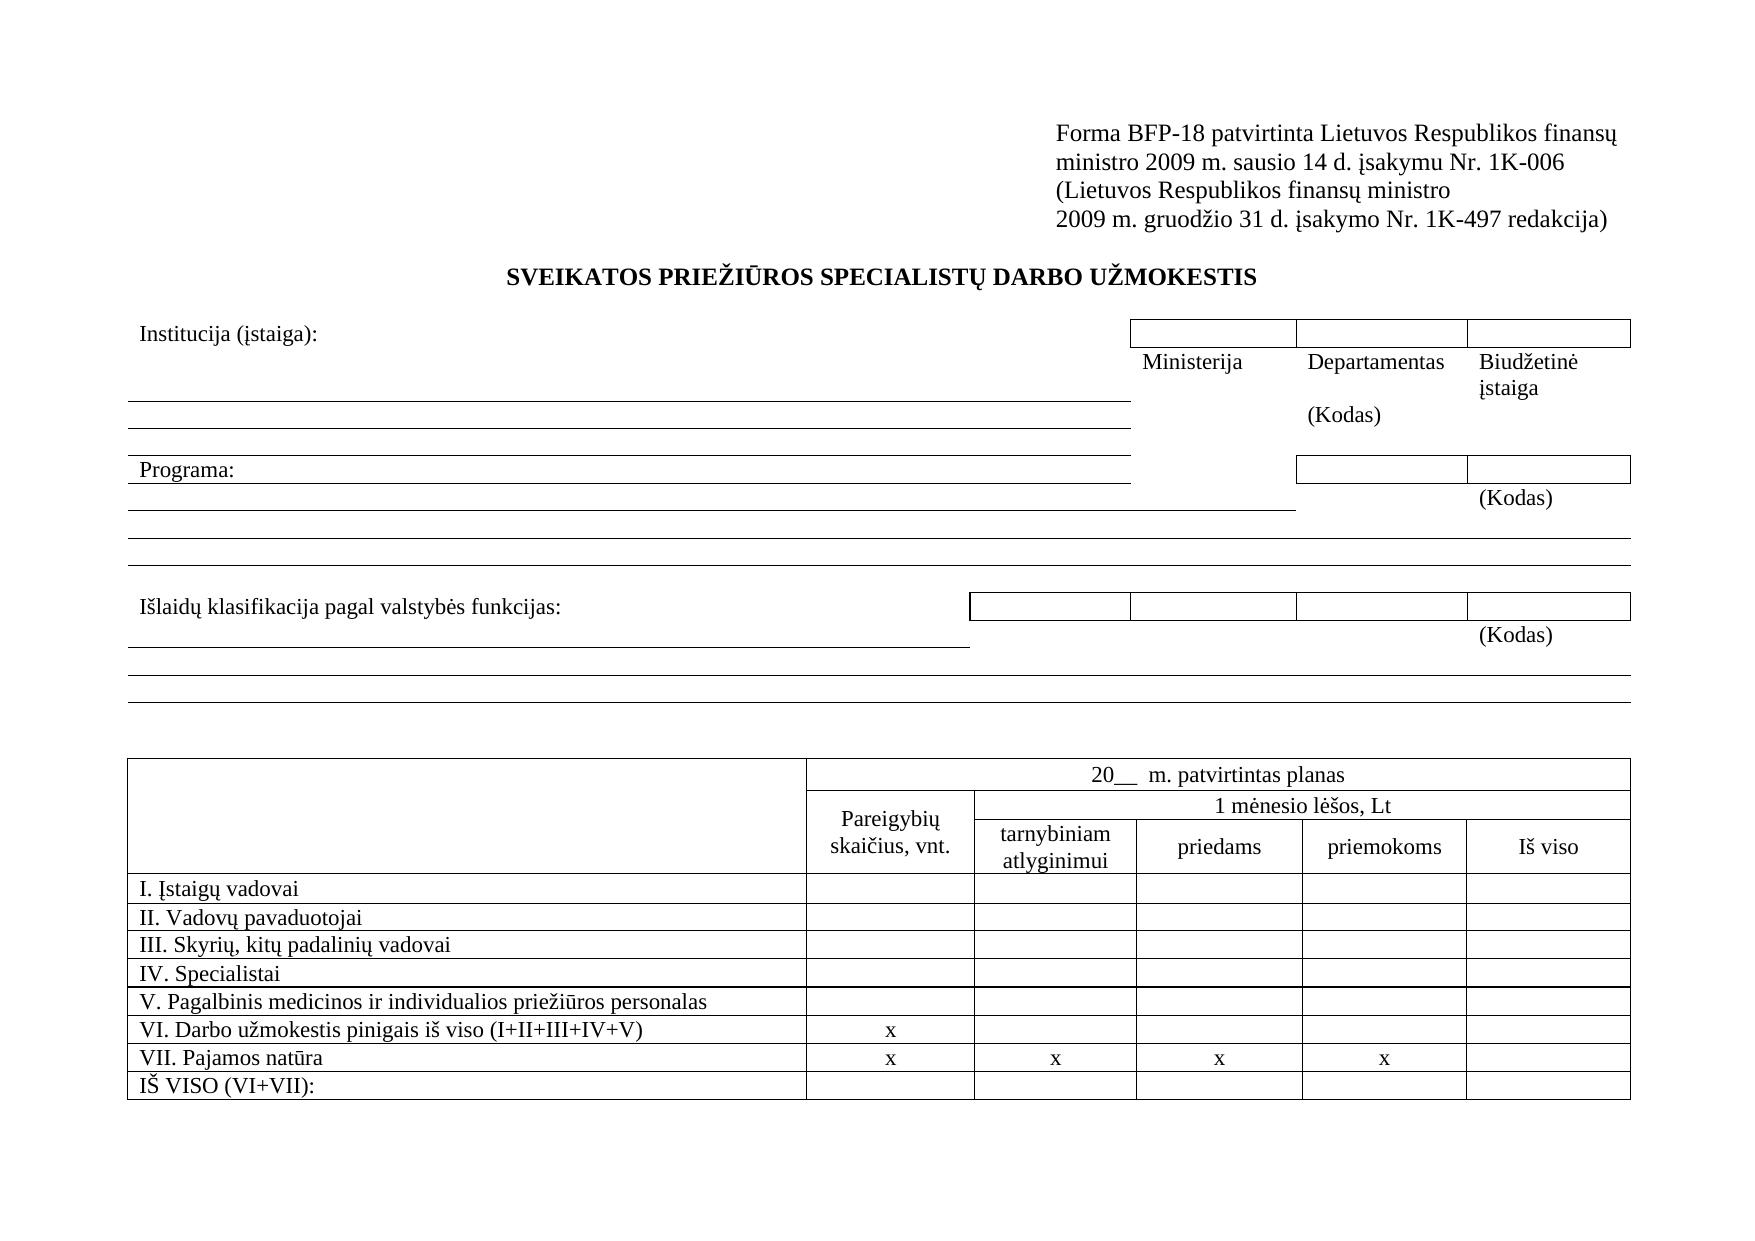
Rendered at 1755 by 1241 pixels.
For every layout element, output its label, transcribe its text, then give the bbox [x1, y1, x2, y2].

table_cell Iš viso [1467, 820, 1630, 873]
table_cell [1467, 931, 1630, 958]
table_cell [1137, 959, 1302, 986]
table_cell II. Vadovų pavaduotojai [128, 904, 806, 930]
table_cell [1137, 931, 1302, 958]
table_cell [128, 620, 970, 647]
table_cell [1303, 904, 1466, 930]
table_header [1297, 320, 1467, 347]
table_cell [1131, 703, 1296, 729]
text Forma BFP-18 patvirtinta Lietuvos Respublikos finansų [118, 118, 1636, 147]
table_cell Programa: [128, 456, 1131, 483]
table_cell [1296, 566, 1468, 592]
table_cell [975, 988, 1136, 1014]
table_cell [1467, 959, 1630, 986]
table_cell [975, 1016, 1136, 1043]
table_cell [807, 1072, 974, 1099]
table_cell [1467, 988, 1630, 1014]
table_cell [1303, 1016, 1466, 1043]
table_cell [1468, 456, 1630, 483]
table_cell (Kodas) [1468, 621, 1631, 647]
table_cell [128, 676, 1631, 702]
table_cell [1467, 874, 1630, 903]
table_cell IV. Specialistai [128, 959, 806, 986]
table_cell [970, 621, 1131, 647]
table_cell [1467, 1016, 1630, 1043]
table_cell [1468, 401, 1631, 428]
table_cell [975, 1072, 1136, 1099]
table_cell [128, 703, 802, 729]
table_cell III. Skyrių, kitų padalinių vadovai [128, 931, 806, 958]
table_cell [1137, 904, 1302, 930]
table_cell [1137, 874, 1302, 903]
table_cell [1137, 988, 1302, 1014]
table_cell [128, 539, 1631, 565]
table_header 20__ m. patvirtintas planas [807, 759, 1630, 789]
table_cell [1137, 1016, 1302, 1043]
table_cell [975, 931, 1136, 958]
table_cell [128, 647, 1631, 674]
table_cell [1131, 455, 1296, 483]
text ministro 2009 m. sausio 14 d. įsakymu Nr. 1K-006 [118, 147, 1636, 176]
table_cell [1468, 593, 1630, 620]
table_cell [1131, 593, 1296, 620]
table_cell V. Pagalbinis medicinos ir individualios priežiūros personalas [128, 988, 806, 1014]
table_cell [975, 904, 1136, 930]
table_cell [1297, 593, 1467, 620]
table_cell [1467, 1072, 1630, 1099]
table_cell [1467, 904, 1630, 930]
text SVEIKATOS PRIEŽIŪROS SPECIALISTŲ DARBO UŽMOKESTIS [128, 262, 1636, 291]
table_cell [1303, 931, 1466, 958]
table_cell [802, 703, 970, 729]
table_cell x [1137, 1044, 1302, 1071]
table_cell Pareigybių skaičius, vnt. [807, 791, 974, 873]
table_cell [1468, 703, 1631, 729]
table_cell VI. Darbo užmokestis pinigais iš viso (I+II+III+IV+V) [128, 1016, 806, 1043]
table_cell [807, 959, 974, 986]
table_cell I. Įstaigų vadovai [128, 874, 806, 903]
table_cell [1131, 428, 1296, 455]
table_cell [1137, 1072, 1302, 1099]
table_cell [970, 703, 1131, 729]
table_cell [1467, 1044, 1630, 1071]
table_cell [807, 931, 974, 958]
table_cell [975, 874, 1136, 903]
table_cell [971, 593, 1130, 620]
table_cell [807, 904, 974, 930]
table_header [1131, 320, 1296, 347]
table_cell [128, 347, 1131, 401]
table_cell [128, 402, 1131, 428]
table_cell [807, 988, 974, 1014]
table_cell [1131, 621, 1296, 647]
table_cell tarnybiniam atlyginimui [975, 820, 1136, 873]
table_cell [1303, 874, 1466, 903]
table_cell [1468, 428, 1631, 455]
table_cell [1303, 959, 1466, 986]
table_cell Ministerija [1131, 348, 1296, 401]
text (Lietuvos Respublikos finansų ministro [1056, 176, 1636, 204]
table_cell Biudžetinė įstaiga [1468, 348, 1631, 401]
table_cell [128, 429, 1131, 455]
table_cell Departamentas [1296, 348, 1468, 401]
table_cell 1 mėnesio lėšos, Lt [975, 791, 1630, 819]
table_cell Išlaidų klasifikacija pagal valstybės funkcijas: [128, 592, 969, 620]
table_cell priemokoms [1303, 820, 1466, 873]
table_cell [128, 510, 1631, 537]
table_cell [128, 566, 970, 592]
table_cell VII. Pajamos natūra [128, 1044, 806, 1071]
table_cell x [807, 1044, 974, 1071]
table_cell priedams [1137, 820, 1302, 873]
table_cell [1296, 703, 1468, 729]
table_cell (Kodas) [1296, 401, 1468, 428]
table_cell [1296, 621, 1468, 647]
table_cell (Kodas) [1468, 484, 1631, 510]
table_cell [1296, 484, 1468, 510]
table_header [128, 759, 806, 873]
table_cell [807, 874, 974, 903]
table_cell IŠ VISO (VI+VII): [128, 1072, 806, 1099]
table_cell [1303, 988, 1466, 1014]
table_cell [1468, 566, 1631, 592]
table_cell x [1303, 1044, 1466, 1071]
table_cell [1303, 1072, 1466, 1099]
text 2009 m. gruodžio 31 d. įsakymo Nr. 1K-497 redakcija) [1056, 204, 1636, 233]
table_cell [1297, 456, 1467, 483]
table_cell [1131, 566, 1296, 592]
table_cell [1296, 428, 1468, 455]
table_header [1468, 320, 1630, 347]
table_header Institucija (įstaiga): [128, 319, 1130, 347]
table_cell x [975, 1044, 1136, 1071]
table_cell x [807, 1016, 974, 1043]
table_cell [128, 483, 1296, 510]
table_cell [970, 566, 1131, 592]
table_cell [1131, 401, 1296, 428]
table_cell [975, 959, 1136, 986]
